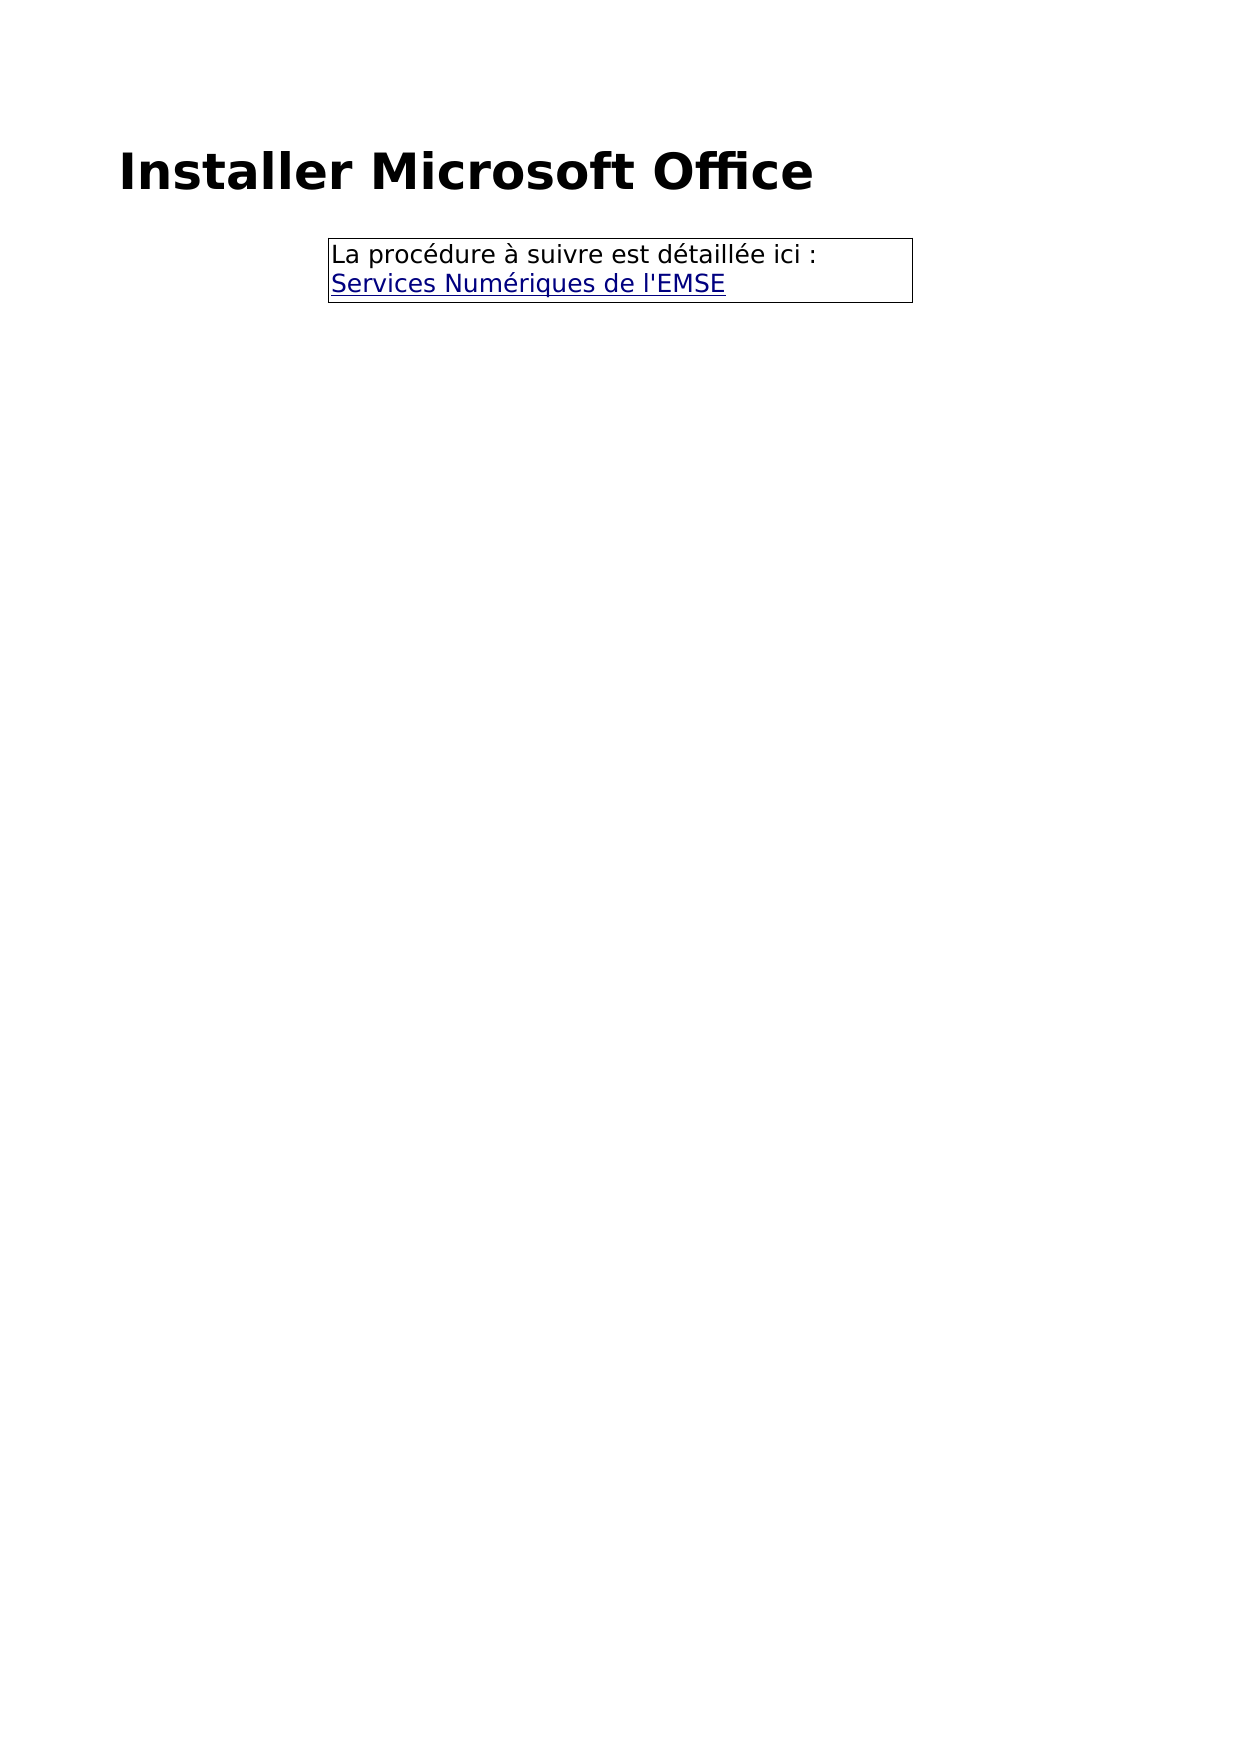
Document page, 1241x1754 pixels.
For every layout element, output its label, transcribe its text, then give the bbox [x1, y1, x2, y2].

table_header La procédure à suivre est détaillée ici : Services Numériques de l'EMSE [329, 239, 912, 302]
subtitle Installer Microsoft Office [118, 143, 1122, 201]
